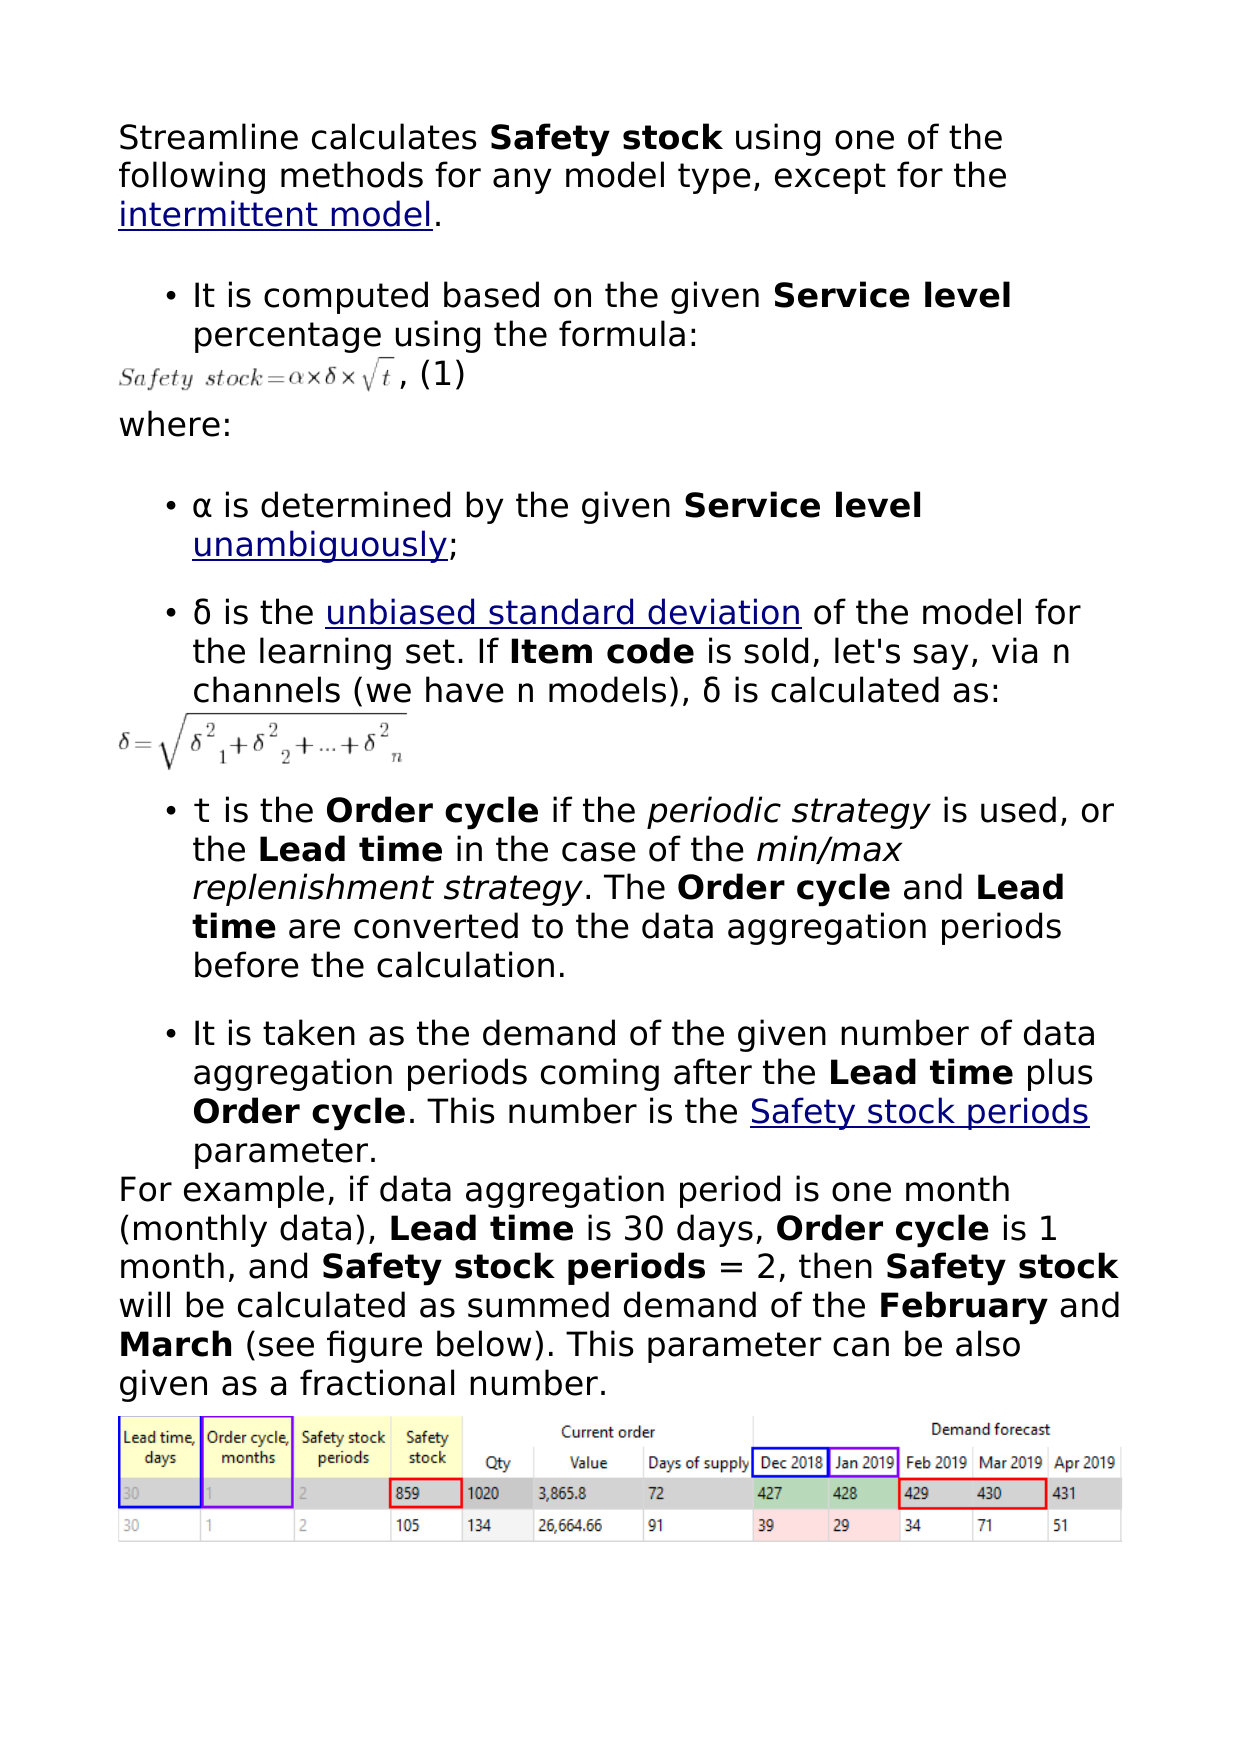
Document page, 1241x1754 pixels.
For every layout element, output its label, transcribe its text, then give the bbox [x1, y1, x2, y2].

list α is determined by the given Service level unambiguously; [177, 487, 1122, 564]
list t is the Order cycle if the periodic strategy is used, or the Lead time in the case of the min/max replenishment strategy. The Order cycle and Lead time are converted to the data aggregation periods before the calculation. [177, 791, 1122, 985]
picture [118, 710, 409, 772]
picture [118, 354, 398, 394]
text For example, if data aggregation period is one month (monthly data), Lead time is 30 days, Order cycle is 1 month, and Safety stock periods = 2, then Safety stock will be calculated as summed demand of the February and March (see figure below). This parameter can be also given as a fractional number. [118, 1170, 1122, 1403]
text where: [118, 406, 1122, 444]
list δ is the unbiased standard deviation of the model for the learning set. If Item code is sold, let's say, via n channels (we have n models), δ is calculated as: [177, 594, 1122, 710]
list It is taken as the demand of the given number of data aggregation periods coming after the Lead time plus Order cycle. This number is the Safety stock periods parameter. [177, 1015, 1122, 1170]
text , (1) [398, 354, 1122, 393]
picture [118, 1416, 1123, 1542]
list It is computed based on the given Service level percentage using the formula: [177, 277, 1122, 354]
text Streamline calculates Safety stock using one of the following methods for any model type, except for the intermittent model. [118, 118, 1122, 235]
